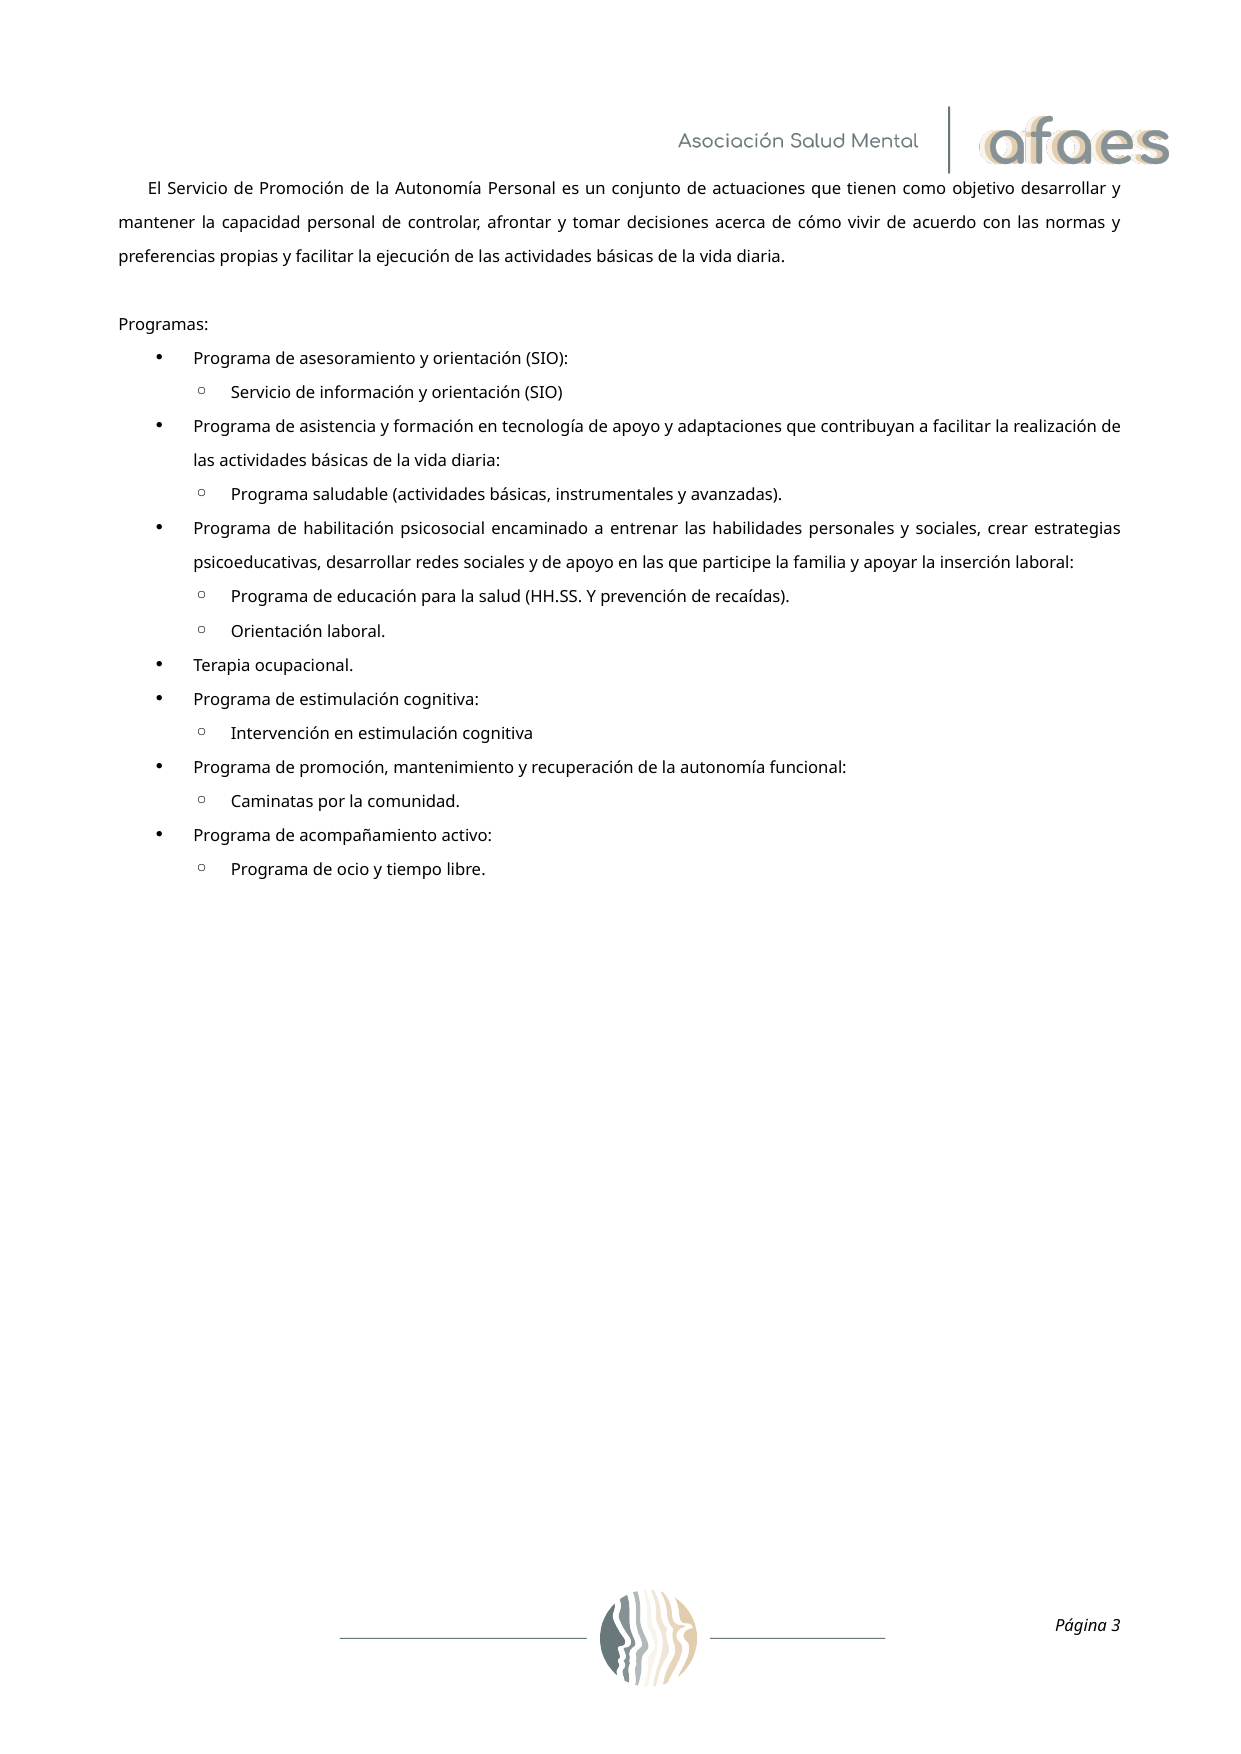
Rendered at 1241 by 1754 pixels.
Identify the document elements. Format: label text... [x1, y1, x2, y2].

list Terapia ocupacional. [156, 653, 1122, 676]
list Programa de habilitación psicosocial encaminado a entrenar las habilidades personales y sociales, crear estrategias psicoeducativas, desarrollar redes sociales y de apoyo en las que participe la familia y apoyar la inserción laboral: [156, 517, 1122, 574]
list Programa de educación para la salud (HH.SS. Y prevención de recaídas). [193, 585, 1122, 608]
list Programa de ocio y tiempo libre. [193, 858, 1122, 880]
list Programa de asesoramiento y orientación (SIO): [156, 347, 1122, 369]
list Orientación laboral. [193, 619, 1122, 642]
list Programa de promoción, mantenimiento y recuperación de la autonomía funcional: [156, 755, 1122, 778]
list Programa de estimulación cognitiva: [156, 687, 1122, 710]
list Programa saludable (actividades básicas, instrumentales y avanzadas). [193, 483, 1122, 506]
list Programa de acompañamiento activo: [156, 823, 1122, 846]
text Programas: [118, 313, 1122, 335]
list Programa de asistencia y formación en tecnología de apoyo y adaptaciones que contribuyan a facilitar la realización de las actividades básicas de la vida diaria: [156, 415, 1122, 472]
list Intervención en estimulación cognitiva [193, 721, 1122, 744]
text El Servicio de Promoción de la Autonomía Personal es un conjunto de actuaciones que tienen como objetivo desarrollar y mantener la capacidad personal de controlar, afrontar y tomar decisiones acerca de cómo vivir de acuerdo con las normas y preferencias propias y facilitar la ejecución de las actividades básicas de la vida diaria. [118, 176, 1122, 267]
list Caminatas por la comunidad. [193, 789, 1122, 812]
list Servicio de información y orientación (SIO) [193, 381, 1122, 403]
